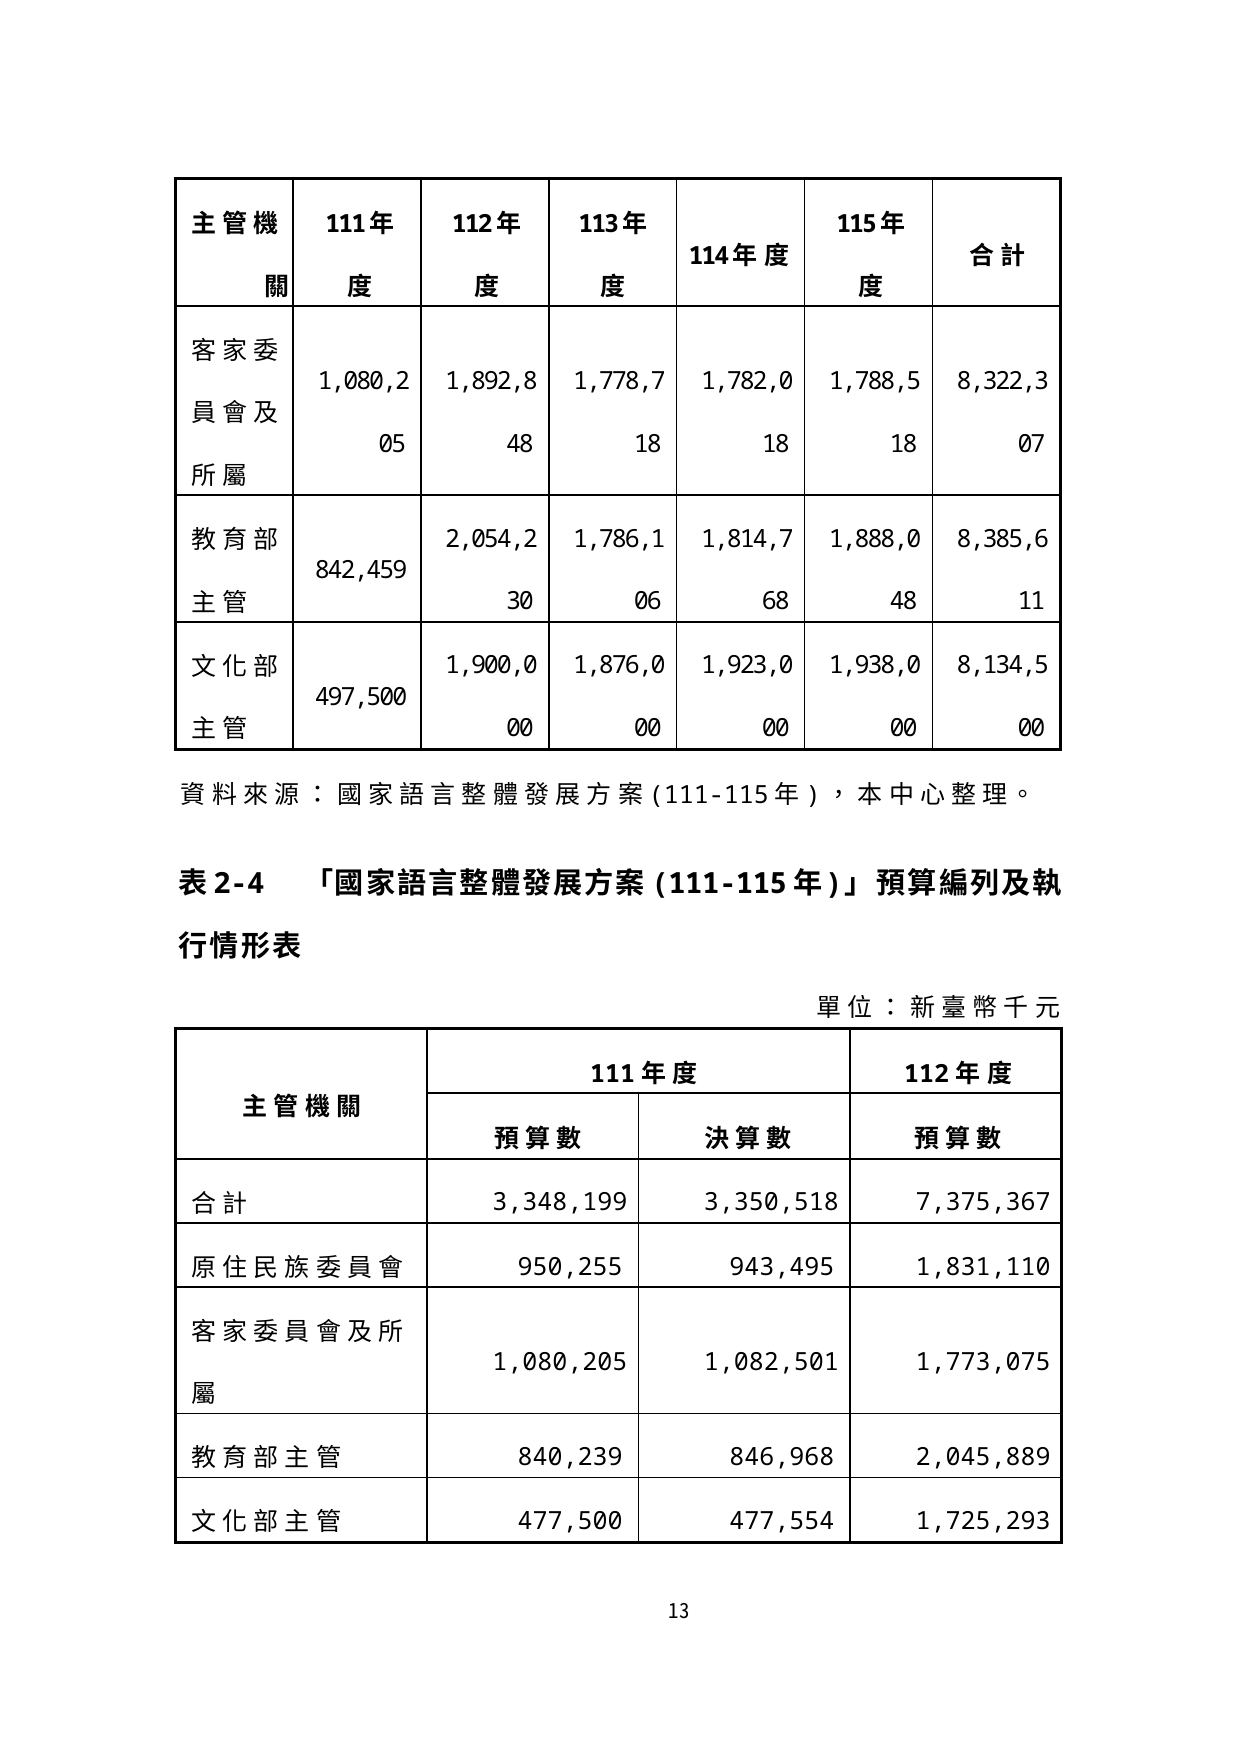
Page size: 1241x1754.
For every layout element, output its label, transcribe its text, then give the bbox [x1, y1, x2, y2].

table_cell 1,788,518 [805, 307, 932, 494]
table_cell 預算數 [851, 1094, 1060, 1158]
table_cell 文化部主管 [177, 1478, 426, 1541]
table_cell 477,554 [639, 1478, 849, 1541]
table_cell 1,892,848 [422, 307, 548, 494]
table_cell 1,773,075 [851, 1288, 1060, 1413]
table_cell 客家委員會及所屬 [177, 307, 292, 494]
table_header 111年度 [294, 180, 420, 305]
table_header 112年度 [851, 1030, 1060, 1092]
table_cell 1,786,106 [550, 496, 676, 621]
table_cell 1,888,048 [805, 496, 932, 621]
table_cell 842,459 [294, 496, 420, 621]
table_cell 客家委員會及所屬 [177, 1288, 426, 1413]
table_cell 決算數 [639, 1094, 849, 1158]
table_cell 預算數 [428, 1094, 638, 1158]
table_cell 2,054,230 [422, 496, 548, 621]
table_cell 3,350,518 [639, 1160, 849, 1222]
table_cell 8,385,611 [933, 496, 1059, 621]
text 資料來源：國家語言整體發展方案(111-115年)，本中心整理。 [177, 751, 1063, 813]
table_cell 文化部主管 [177, 623, 292, 747]
table_cell 1,725,293 [851, 1478, 1060, 1541]
table_header 111年度 [428, 1030, 849, 1092]
table_cell 497,500 [294, 623, 420, 747]
table_header 主管機關 [177, 1030, 426, 1158]
table_header 113年度 [550, 180, 676, 305]
table_cell 1,938,000 [805, 623, 932, 747]
table_cell 教育部主管 [177, 1414, 426, 1477]
table_cell 950,255 [428, 1224, 638, 1286]
table_cell 1,082,501 [639, 1288, 849, 1413]
table_cell 1,080,205 [428, 1288, 638, 1413]
table_header 合計 [933, 180, 1059, 305]
table_cell 3,348,199 [428, 1160, 638, 1222]
table_cell 1,831,110 [851, 1224, 1060, 1286]
table_cell 2,045,889 [851, 1414, 1060, 1477]
table_cell 1,814,768 [677, 496, 804, 621]
text 單位：新臺幣千元 [236, 964, 1063, 1027]
table_cell 1,900,000 [422, 623, 548, 747]
table_header 主管機關 [177, 180, 292, 305]
table_cell 477,500 [428, 1478, 638, 1541]
table_cell 840,239 [428, 1414, 638, 1477]
text 表2-4 「國家語言整體發展方案(111-115年)」預算編列及執行情形表 [177, 839, 1063, 964]
table_cell 1,782,018 [677, 307, 804, 494]
table_cell 合計 [177, 1160, 426, 1222]
table_cell 8,322,307 [933, 307, 1059, 494]
table_cell 943,495 [639, 1224, 849, 1286]
table_header 112年度 [422, 180, 548, 305]
table_cell 教育部主管 [177, 496, 292, 621]
table_cell 7,375,367 [851, 1160, 1060, 1222]
table_cell 原住民族委員會 [177, 1224, 426, 1286]
table_cell 8,134,500 [933, 623, 1059, 747]
table_cell 1,778,718 [550, 307, 676, 494]
table_cell 1,923,000 [677, 623, 804, 747]
table_header 115年度 [805, 180, 932, 305]
table_cell 846,968 [639, 1414, 849, 1477]
table_header 114年度 [677, 180, 804, 305]
table_cell 1,876,000 [550, 623, 676, 747]
table_cell 1,080,205 [294, 307, 420, 494]
